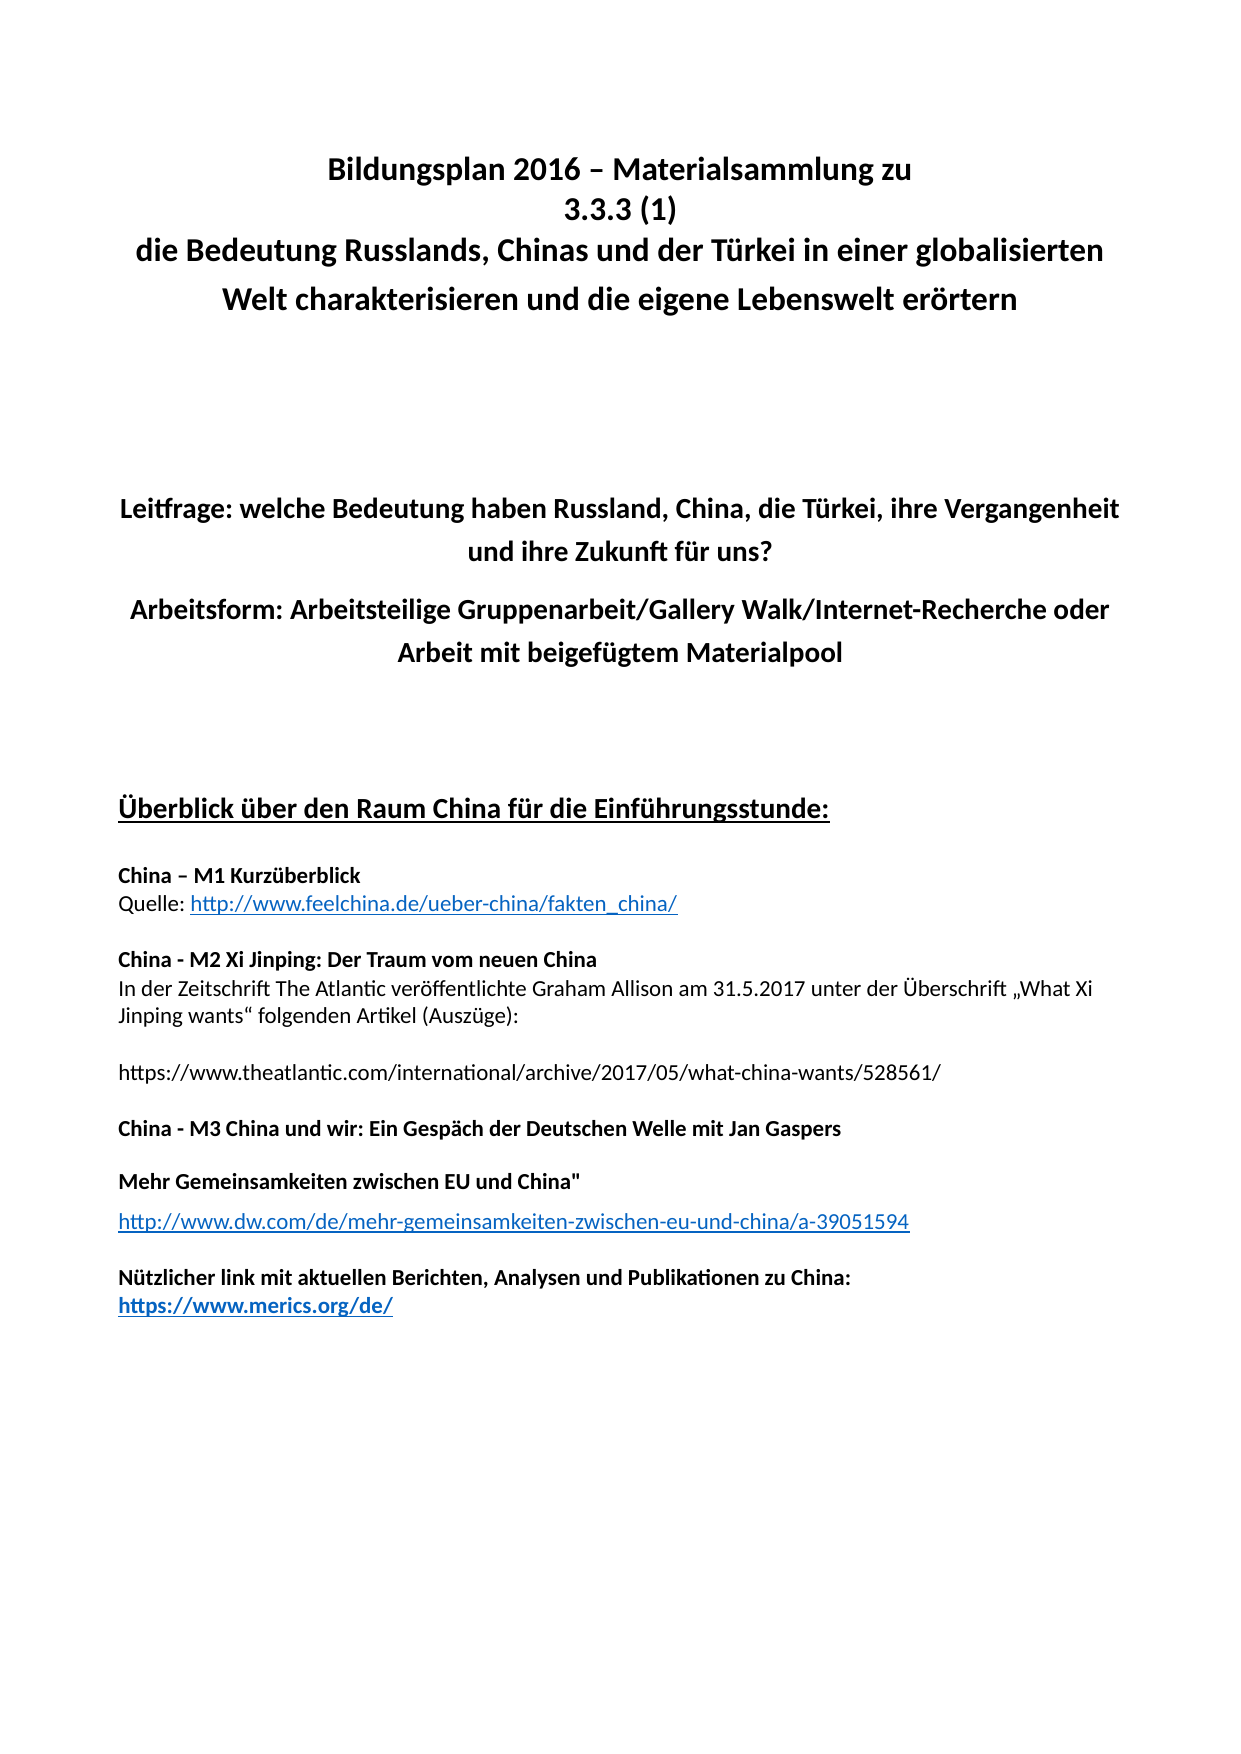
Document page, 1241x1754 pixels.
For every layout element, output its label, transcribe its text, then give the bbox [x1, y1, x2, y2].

subtitle Mehr Gemeinsamkeiten zwischen EU und China" [118, 1167, 1122, 1195]
text In der Zeitschrift The Atlantic veröffentlichte Graham Allison am 31.5.2017 unter der Überschrift „What Xi Jinping wants“ folgenden Artikel (Auszüge): [118, 974, 1122, 1030]
text Überblick über den Raum China für die Einführungsstunde: [118, 790, 1122, 826]
text China - M2 Xi Jinping: Der Traum vom neuen China [118, 946, 1122, 974]
text Bildungsplan 2016 – Materialsammlung zu [118, 148, 1122, 188]
text Nützlicher link mit aktuellen Berichten, Analysen und Publikationen zu China: [118, 1263, 1122, 1291]
text http://www.dw.com/de/mehr-gemeinsamkeiten-zwischen-eu-und-china/a-39051594 [118, 1207, 1122, 1235]
text 3.3.3 (1) [118, 188, 1122, 229]
text https://www.merics.org/de/ [118, 1291, 1122, 1319]
text China – M1 Kurzüberblick [118, 862, 1122, 889]
text Quelle: http://www.feelchina.de/ueber-china/fakten_china/ [118, 889, 1122, 918]
text Arbeitsform: Arbeitsteilige Gruppenarbeit/Gallery Walk/Internet-Recherche oder Arbeit mit beigefügtem Materialpool [118, 591, 1122, 669]
text die Bedeutung Russlands, Chinas und der Türkei in einer globalisierten Welt charakterisieren und die eigene Lebenswelt erörtern [118, 229, 1122, 319]
text Leitfrage: welche Bedeutung haben Russland, China, die Türkei, ihre Vergangenheit und ihre Zukunft für uns? [118, 490, 1122, 568]
text https://www.theatlantic.com/international/archive/2017/05/what-china-wants/528561/ [118, 1058, 1122, 1086]
text China - M3 China und wir: Ein Gespäch der Deutschen Welle mit Jan Gaspers [118, 1114, 1122, 1142]
